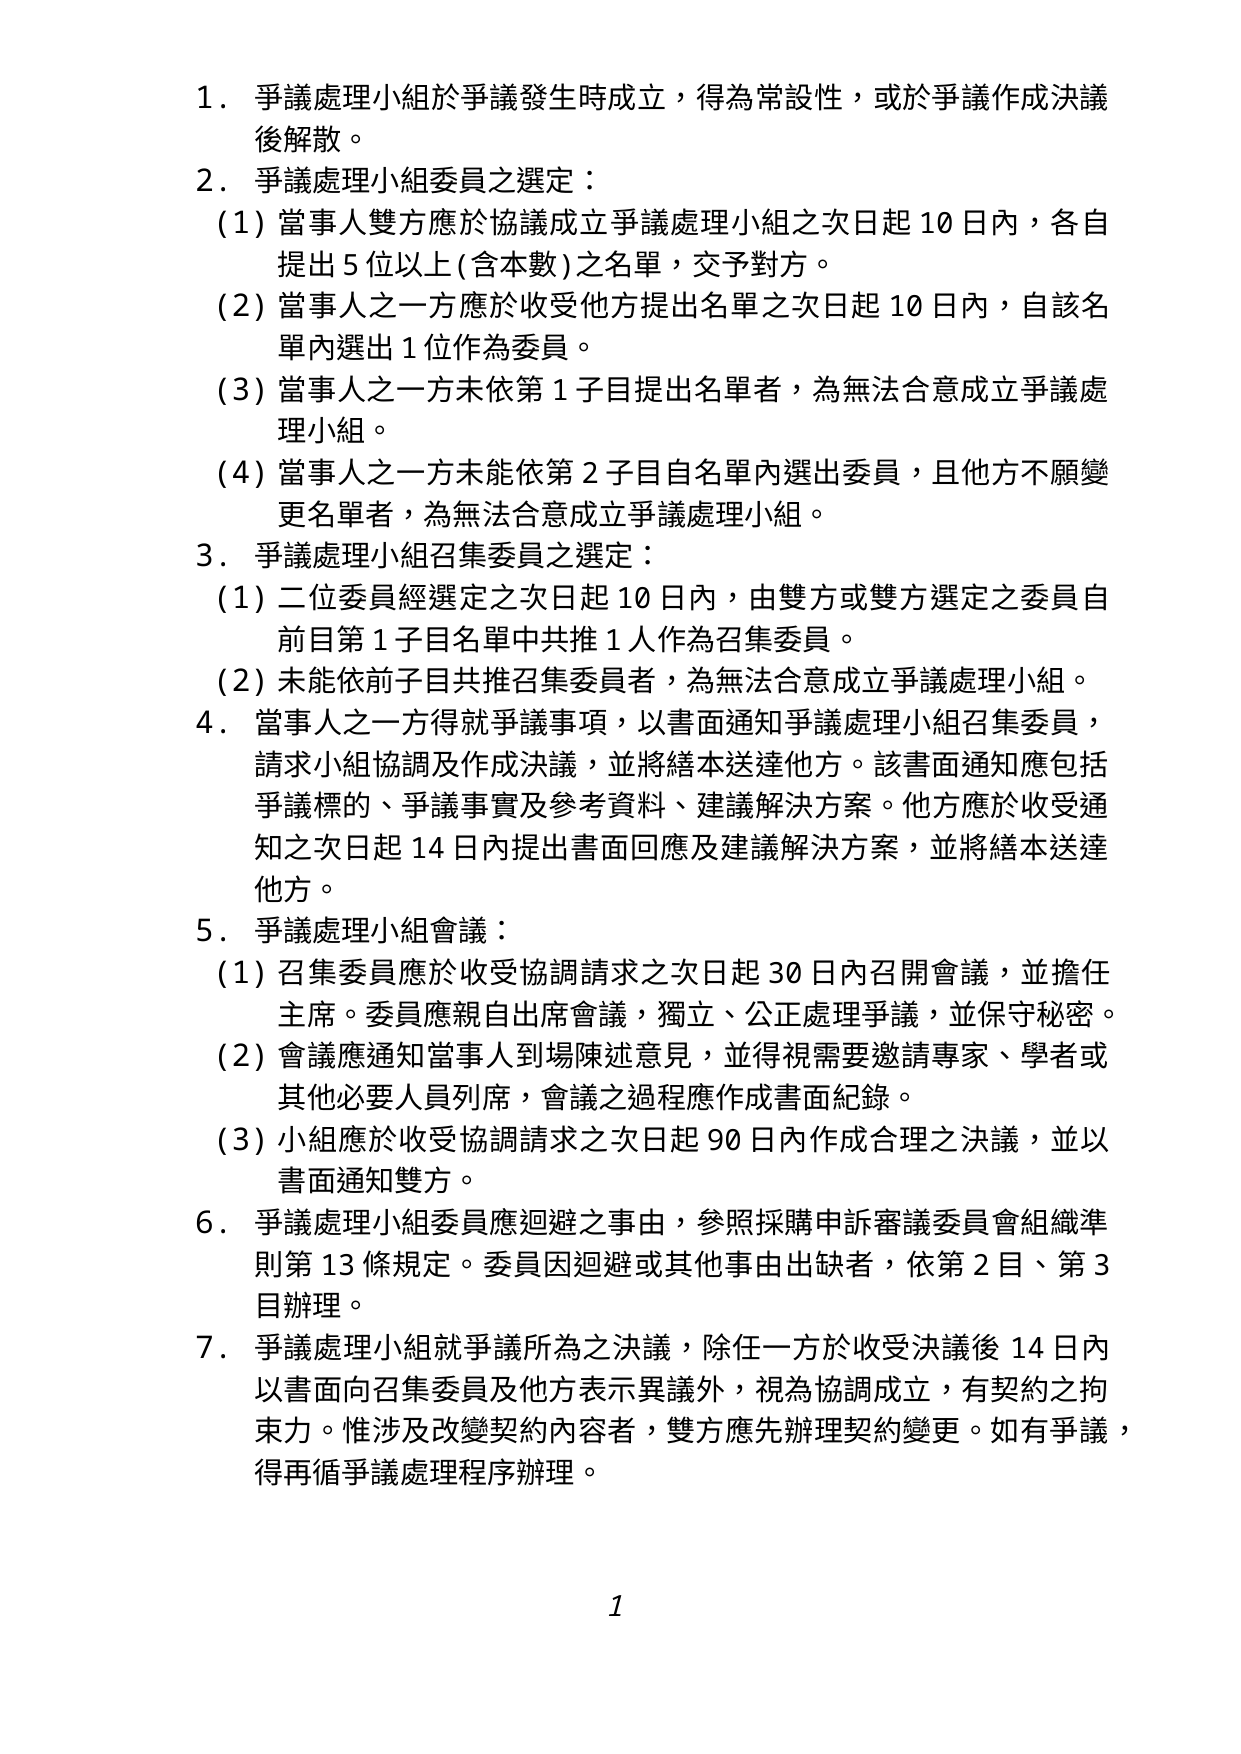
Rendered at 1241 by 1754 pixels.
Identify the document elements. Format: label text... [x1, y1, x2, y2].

list 召集委員應於收受協調請求之次日起30日內召開會議，並擔任主席。委員應親自出席會議，獨立、公正處理爭議，並保守秘密。 [213, 950, 1110, 1033]
list 當事人之一方未能依第2子目自名單內選出委員，且他方不願變更名單者，為無法合意成立爭議處理小組。 [213, 450, 1110, 533]
list 當事人之一方應於收受他方提出名單之次日起10日內，自該名單內選出1位作為委員。 [213, 283, 1110, 367]
list 會議應通知當事人到場陳述意見，並得視需要邀請專家、學者或其他必要人員列席，會議之過程應作成書面紀錄。 [213, 1033, 1110, 1117]
list 爭議處理小組召集委員之選定： [195, 533, 1110, 575]
list 當事人雙方應於協議成立爭議處理小組之次日起10日內，各自提出5位以上(含本數)之名單，交予對方。 [213, 200, 1110, 283]
list 爭議處理小組於爭議發生時成立，得為常設性，或於爭議作成決議後解散。 [195, 75, 1110, 158]
list 爭議處理小組委員應迴避之事由，參照採購申訴審議委員會組織準則第13條規定。委員因迴避或其他事由出缺者，依第2目、第3目辦理。 [195, 1200, 1110, 1325]
list 爭議處理小組委員之選定： [195, 158, 1110, 200]
list 爭議處理小組就爭議所為之決議，除任一方於收受決議後14日內以書面向召集委員及他方表示異議外，視為協調成立，有契約之拘束力。惟涉及改變契約內容者，雙方應先辦理契約變更。如有爭議，得再循爭議處理程序辦理。 [195, 1325, 1110, 1492]
list 當事人之一方未依第1子目提出名單者，為無法合意成立爭議處理小組。 [213, 367, 1110, 450]
list 小組應於收受協調請求之次日起90日內作成合理之決議，並以書面通知雙方。 [213, 1117, 1110, 1200]
list 未能依前子目共推召集委員者，為無法合意成立爭議處理小組。 [213, 658, 1110, 700]
list 爭議處理小組會議： [195, 908, 1110, 950]
list 當事人之一方得就爭議事項，以書面通知爭議處理小組召集委員，請求小組協調及作成決議，並將繕本送達他方。該書面通知應包括爭議標的、爭議事實及參考資料、建議解決方案。他方應於收受通知之次日起14日內提出書面回應及建議解決方案，並將繕本送達他方。 [195, 700, 1110, 908]
list 二位委員經選定之次日起10日內，由雙方或雙方選定之委員自前目第1子目名單中共推1人作為召集委員。 [213, 575, 1110, 658]
